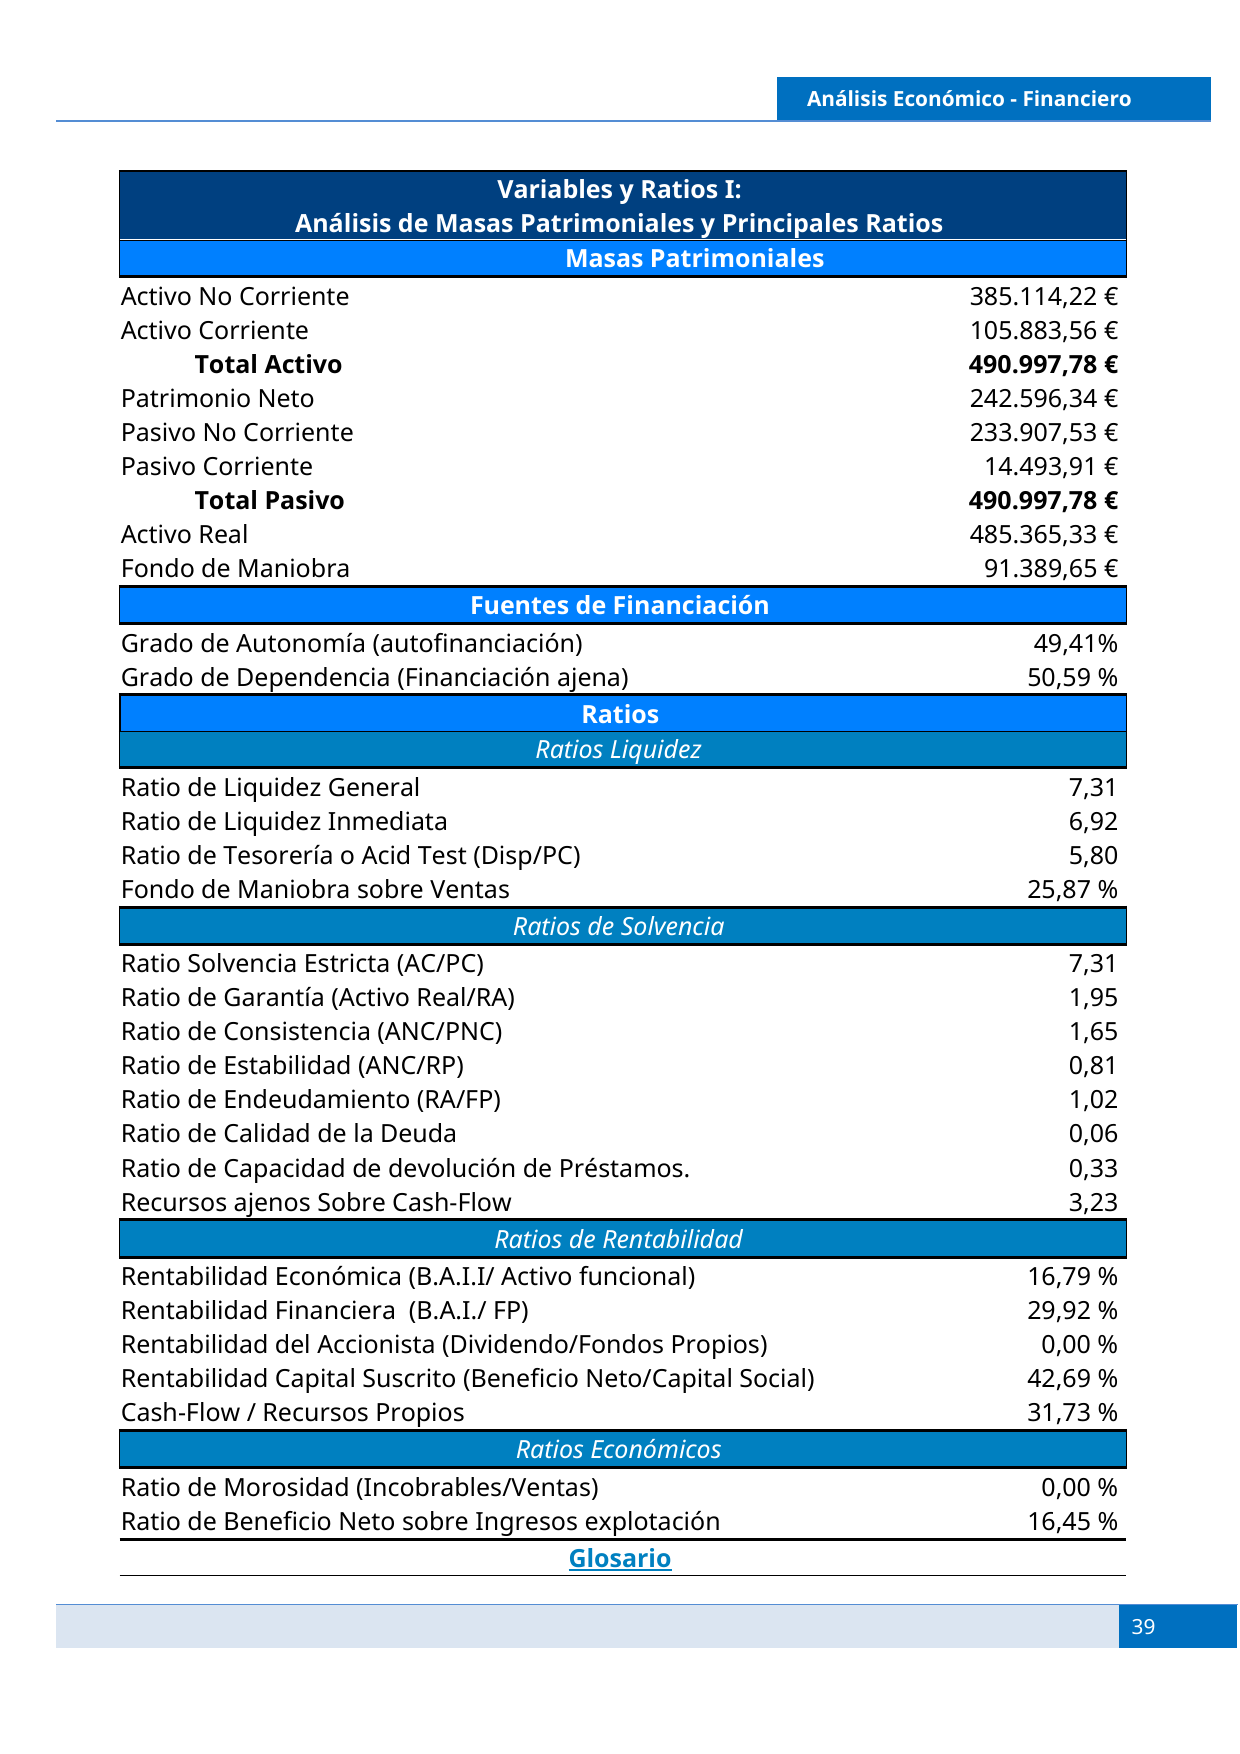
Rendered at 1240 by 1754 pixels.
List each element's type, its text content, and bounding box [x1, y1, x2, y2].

table_cell Ratios Económicos [120, 1432, 1126, 1466]
table_cell 233.907,53 € [905, 415, 1126, 449]
table_cell 242.596,34 € [905, 381, 1126, 414]
table_cell Fondo de Maniobra sobre Ventas [120, 871, 905, 906]
table_cell Rentabilidad Económica (B.A.I.I/ Activo funcional) [120, 1259, 905, 1293]
table_cell 42,69 % [905, 1361, 1126, 1395]
table_cell 0,06 [905, 1116, 1126, 1150]
table_cell Activo No Corriente [120, 278, 905, 312]
table_cell Ratio de Garantía (Activo Real/RA) [120, 980, 905, 1014]
table_cell 5,80 [905, 838, 1126, 871]
table_cell 7,31 [905, 946, 1126, 980]
table_cell 0,00 % [905, 1327, 1126, 1361]
table_cell Patrimonio Neto [120, 381, 905, 414]
table_cell Glosario [120, 1541, 1126, 1574]
table_cell 14.493,91 € [905, 449, 1126, 483]
table_cell Rentabilidad del Accionista (Dividendo/Fondos Propios) [120, 1327, 905, 1361]
table_cell Fuentes de Financiación [120, 588, 1126, 622]
table_cell Cash-Flow / Recursos Propios [120, 1395, 905, 1429]
table_cell Ratio de Liquidez General [120, 769, 905, 803]
table_cell Ratios de Rentabilidad [120, 1221, 1126, 1256]
table_cell Rentabilidad Financiera (B.A.I./ FP) [120, 1293, 905, 1327]
table_cell 31,73 % [905, 1395, 1126, 1429]
table_cell 50,59 % [905, 659, 1126, 693]
table_cell 385.114,22 € [905, 278, 1126, 312]
table_cell Ratio de Endeudamiento (RA/FP) [120, 1082, 905, 1116]
table_cell Pasivo Corriente [120, 449, 905, 483]
table_cell Rentabilidad Capital Suscrito (Beneficio Neto/Capital Social) [120, 1361, 905, 1395]
table_cell 0,81 [905, 1048, 1126, 1082]
table_cell 25,87 % [905, 871, 1126, 906]
table_cell Ratios [121, 696, 1126, 731]
table_cell 0,00 % [905, 1469, 1126, 1503]
table_cell Activo Real [120, 517, 905, 551]
table_cell 490.997,78 € [905, 346, 1126, 381]
table_cell Ratio de Capacidad de devolución de Préstamos. [120, 1150, 905, 1184]
table_cell 16,45 % [905, 1503, 1126, 1537]
table_cell 0,33 [905, 1150, 1126, 1184]
table_cell Recursos ajenos Sobre Cash-Flow [120, 1184, 905, 1218]
table_cell 29,92 % [905, 1293, 1126, 1327]
table_header Variables y Ratios I: Análisis de Masas Patrimoniales y Principales Ratios [120, 172, 1126, 239]
table_cell Ratio de Calidad de la Deuda [120, 1116, 905, 1150]
table_cell Fondo de Maniobra [120, 551, 905, 585]
table_cell 3,23 [905, 1184, 1126, 1218]
table_cell Total Activo [120, 346, 905, 381]
table_cell 1,95 [905, 980, 1126, 1014]
table_cell Ratio de Tesorería o Acid Test (Disp/PC) [120, 838, 905, 871]
table_cell Ratio de Beneficio Neto sobre Ingresos explotación [120, 1503, 905, 1537]
table_cell Ratio de Morosidad (Incobrables/Ventas) [120, 1469, 905, 1503]
table_cell Ratio de Liquidez Inmediata [120, 803, 905, 837]
table_cell 1,65 [905, 1014, 1126, 1048]
table_cell Grado de Dependencia (Financiación ajena) [120, 659, 905, 693]
table_cell Total Pasivo [120, 483, 905, 517]
table_cell 16,79 % [905, 1259, 1126, 1293]
table_cell Ratio de Consistencia (ANC/PNC) [120, 1014, 905, 1048]
table_cell Ratio Solvencia Estricta (AC/PC) [120, 946, 905, 980]
table_cell Ratio de Estabilidad (ANC/RP) [120, 1048, 905, 1082]
table_cell 490.997,78 € [905, 483, 1126, 517]
table_cell 1,02 [905, 1082, 1126, 1116]
table_cell 91.389,65 € [905, 551, 1126, 585]
table_cell 105.883,56 € [905, 313, 1126, 346]
table_cell Activo Corriente [120, 313, 905, 346]
table_cell Ratios de Solvencia [120, 909, 1126, 943]
table_cell Pasivo No Corriente [120, 415, 905, 449]
table_cell Grado de Autonomía (autofinanciación) [120, 625, 905, 659]
table_cell Masas Patrimoniales [120, 241, 1126, 275]
table_cell 6,92 [905, 803, 1126, 837]
table_cell 7,31 [905, 769, 1126, 803]
table_cell 485.365,33 € [905, 517, 1126, 551]
table_cell 49,41% [905, 625, 1126, 659]
table_cell Ratios Liquidez [120, 732, 1126, 766]
